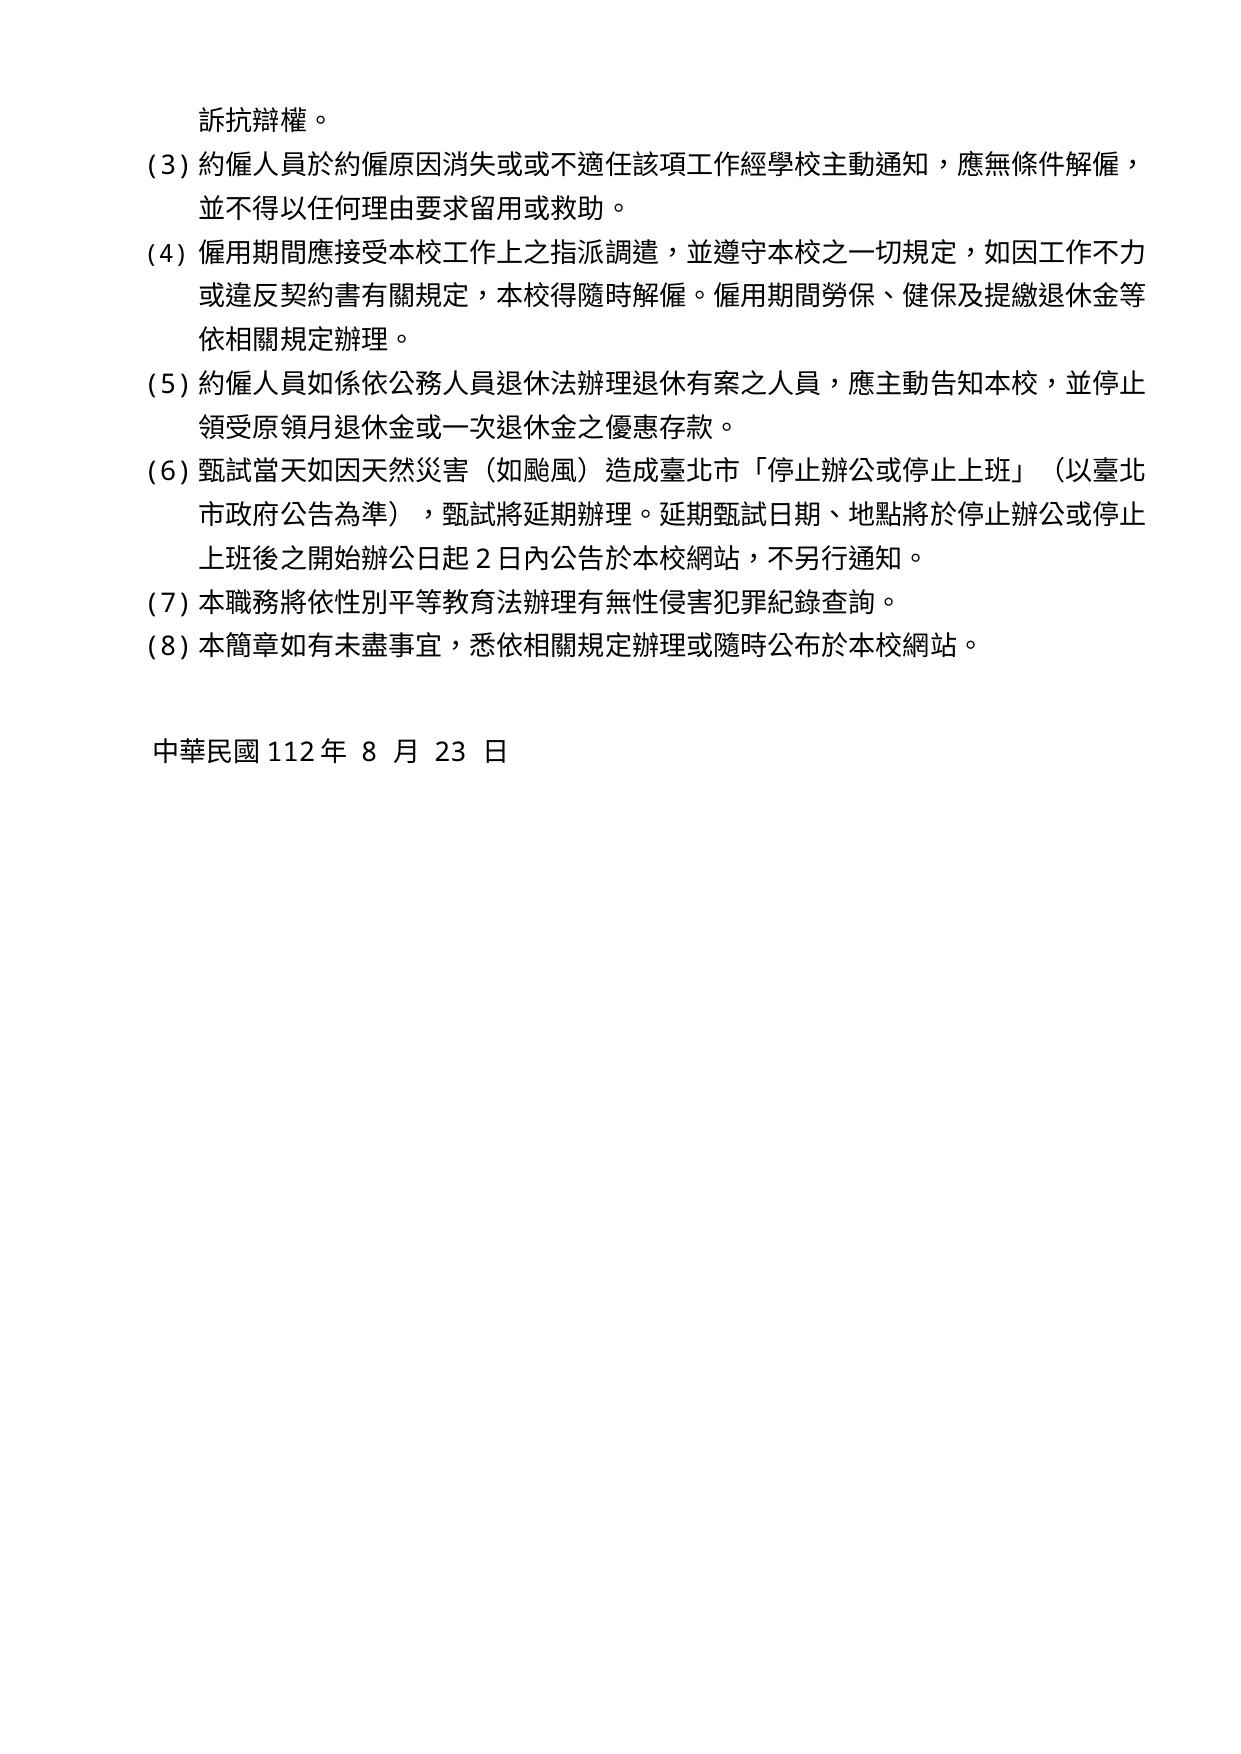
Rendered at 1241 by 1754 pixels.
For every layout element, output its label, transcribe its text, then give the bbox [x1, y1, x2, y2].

list 約僱人員於約僱原因消失或或不適任該項工作經學校主動通知，應無條件解僱，並不得以任何理由要求留用或救助。 [143, 139, 1167, 227]
list 僱用期間應接受本校工作上之指派調遣，並遵守本校之一切規定，如因工作不力或違反契約書有關規定，本校得隨時解僱。僱用期間勞保、健保及提繳退休金等依相關規定辦理。 [143, 227, 1167, 358]
list 甄試當天如因天然災害（如颱風）造成臺北市「停止辦公或停止上班」（以臺北市政府公告為準），甄試將延期辦理。延期甄試日期、地點將於停止辦公或停止上班後之開始辦公日起2日內公告於本校網站，不另行通知。 [143, 446, 1167, 577]
text 中華民國112年 8 月 23 日 [103, 708, 1167, 771]
list 本簡章如有未盡事宜，悉依相關規定辦理或隨時公布於本校網站。 [143, 621, 1167, 664]
list 約僱人員如係依公務人員退休法辦理退休有案之人員，應主動告知本校，並停止領受原領月退休金或一次退休金之優惠存款。 [143, 358, 1167, 446]
list 本職務將依性別平等教育法辦理有無性侵害犯罪紀錄查詢。 [143, 577, 1167, 621]
list 所繳證件不論錄取與否，均不予退還；繳交之各項證件，如有虛偽不實等情事者，取消甄選資格；如經錄取，取消錄取資格，並負民事、刑事等相關責任暨放棄先訴抗辯權。 [143, 96, 1167, 139]
